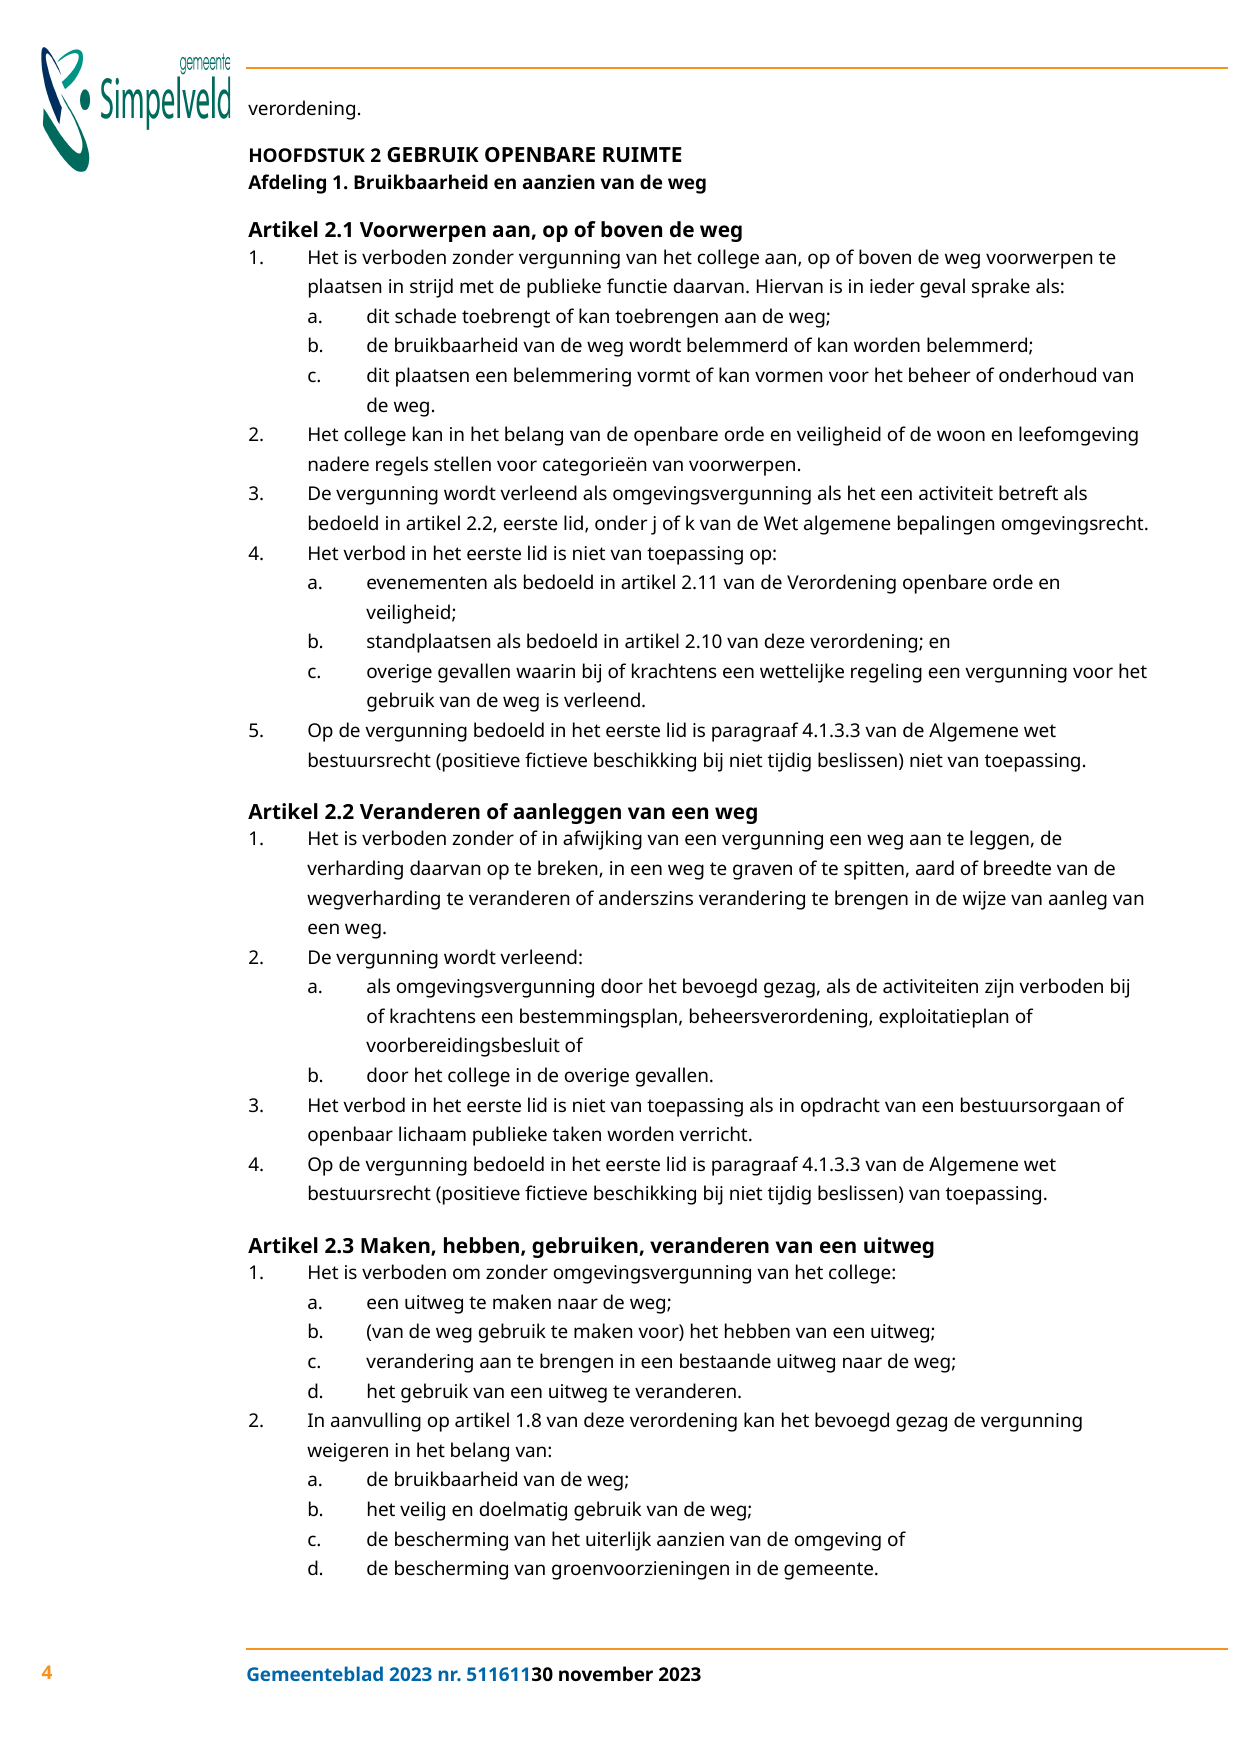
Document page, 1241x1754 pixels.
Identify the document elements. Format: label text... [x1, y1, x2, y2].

list In aanvulling op artikel 1.8 van deze verordening kan het bevoegd gezag de vergunning weigeren in het belang van: [248, 1407, 1152, 1463]
list standplaatsen als bedoeld in artikel 2.10 van deze verordening; en [307, 628, 1152, 654]
list Het verbod in het eerste lid is niet van toepassing als in opdracht van een bestuursorgaan of openbaar lichaam publieke taken worden verricht. [248, 1092, 1152, 1147]
list overige gevallen waarin bij of krachtens een wettelijke regeling een vergunning voor het gebruik van de weg is verleend. [307, 658, 1152, 713]
list Het verbod in het eerste lid is niet van toepassing op: [248, 540, 1152, 565]
list Het is verboden zonder vergunning van het college aan, op of boven de weg voorwerpen te plaatsen in strijd met de publieke functie daarvan. Hiervan is in ieder geval sprake als: [248, 244, 1152, 299]
list de bruikbaarheid van de weg wordt belemmerd of kan worden belemmerd; [307, 333, 1152, 358]
list als omgevingsvergunning door het bevoegd gezag, als de activiteiten zijn verboden bij of krachtens een bestemmingsplan, beheersverordening, exploitatieplan of voorbereidingsbesluit of [307, 973, 1152, 1058]
list Het is verboden om zonder omgevingsvergunning van het college: [248, 1259, 1152, 1285]
text Artikel 2.2 Veranderen of aanleggen van een weg [248, 797, 1152, 826]
list dit schade toebrengt of kan toebrengen aan de weg; [307, 303, 1152, 329]
list verandering aan te brengen in een bestaande uitweg naar de weg; [307, 1348, 1152, 1374]
list de bruikbaarheid van de weg; [307, 1467, 1152, 1492]
list De vergunning wordt verleend: [248, 944, 1152, 970]
picture [41, 47, 231, 172]
list het gebruik van een uitweg te veranderen. [307, 1378, 1152, 1403]
list Op de vergunning bedoeld in het eerste lid is paragraaf 4.1.3.3 van de Algemene wet bestuursrecht (positieve fictieve beschikking bij niet tijdig beslissen) van toepassing. [248, 1151, 1152, 1206]
text verordening. [248, 95, 1152, 121]
list door het college in de overige gevallen. [307, 1062, 1152, 1088]
list Op de vergunning bedoeld in het eerste lid is paragraaf 4.1.3.3 van de Algemene wet bestuursrecht (positieve fictieve beschikking bij niet tijdig beslissen) niet van toepassing. [248, 717, 1152, 772]
text Afdeling 1. Bruikbaarheid en aanzien van de weg [248, 169, 1152, 194]
list een uitweg te maken naar de weg; [307, 1289, 1152, 1315]
list Het college kan in het belang van de openbare orde en veiligheid of de woon en leefomgeving nadere regels stellen voor categorieën van voorwerpen. [248, 421, 1152, 477]
list Het is verboden zonder of in afwijking van een vergunning een weg aan te leggen, de verharding daarvan op te breken, in een weg te graven of te spitten, aard of breedte van de wegverharding te veranderen of anderszins verandering te brengen in de wijze van aanleg van een weg. [248, 826, 1152, 940]
text Artikel 2.1 Voorwerpen aan, op of boven de weg [248, 215, 1152, 244]
list (van de weg gebruik te maken voor) het hebben van een uitweg; [307, 1319, 1152, 1344]
list De vergunning wordt verleend als omgevingsvergunning als het een activiteit betreft als bedoeld in artikel 2.2, eerste lid, onder j of k van de Wet algemene bepalingen omgevingsrecht. [248, 481, 1152, 536]
text HOOFDSTUK 2 GEBRUIK OPENBARE RUIMTE [248, 140, 1152, 169]
text Artikel 2.3 Maken, hebben, gebruiken, veranderen van een uitweg [248, 1231, 1152, 1259]
list evenementen als bedoeld in artikel 2.11 van de Verordening openbare orde en veiligheid; [307, 569, 1152, 624]
list het veilig en doelmatig gebruik van de weg; [307, 1496, 1152, 1522]
list dit plaatsen een belemmering vormt of kan vormen voor het beheer of onderhoud van de weg. [307, 362, 1152, 417]
list de bescherming van het uiterlijk aanzien van de omgeving of [307, 1526, 1152, 1551]
list de bescherming van groenvoorzieningen in de gemeente. [307, 1555, 1152, 1581]
